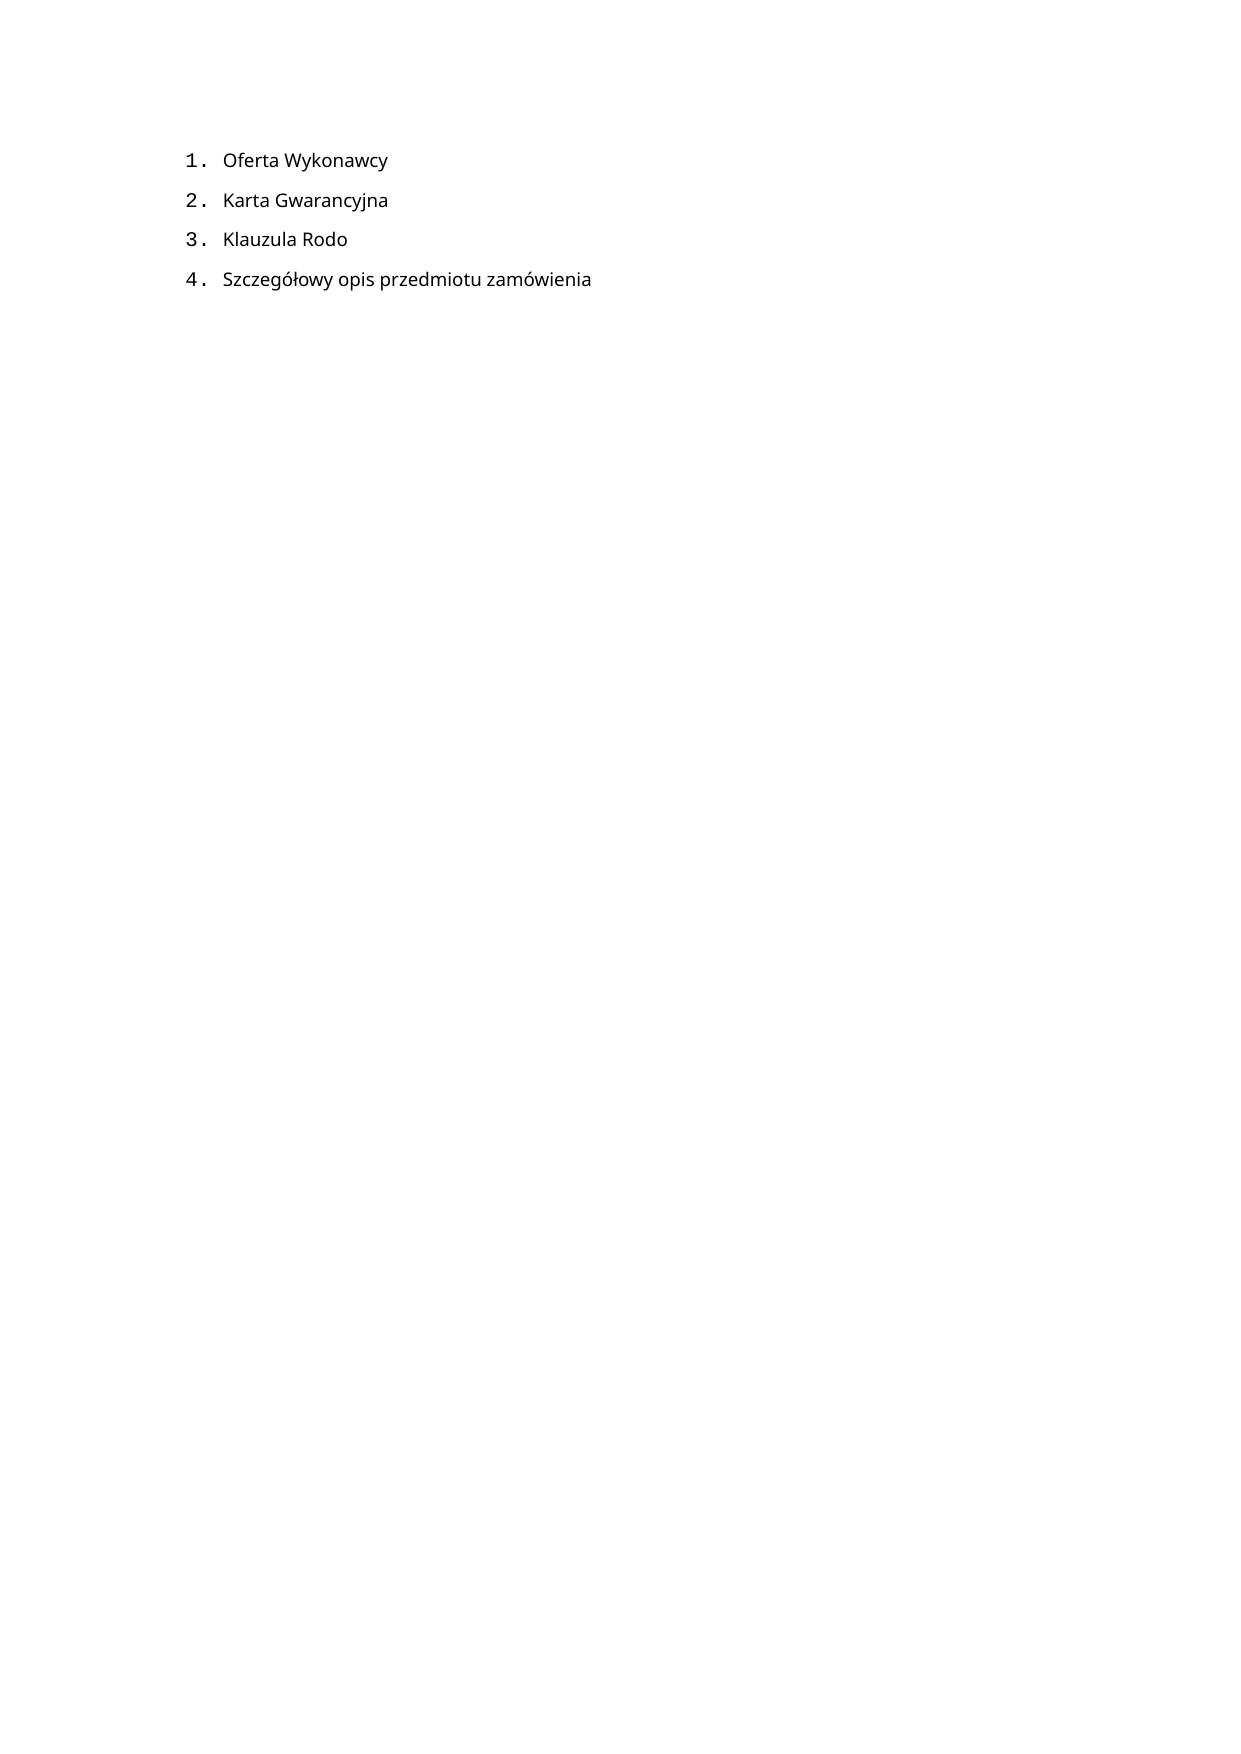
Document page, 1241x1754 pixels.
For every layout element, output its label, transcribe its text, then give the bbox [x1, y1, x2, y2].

list Karta Gwarancyjna [185, 187, 1093, 213]
list Klauzula Rodo [185, 227, 1093, 253]
list Oferta Wykonawcy [185, 148, 1093, 174]
list Szczegółowy opis przedmiotu zamówienia [185, 266, 1093, 292]
